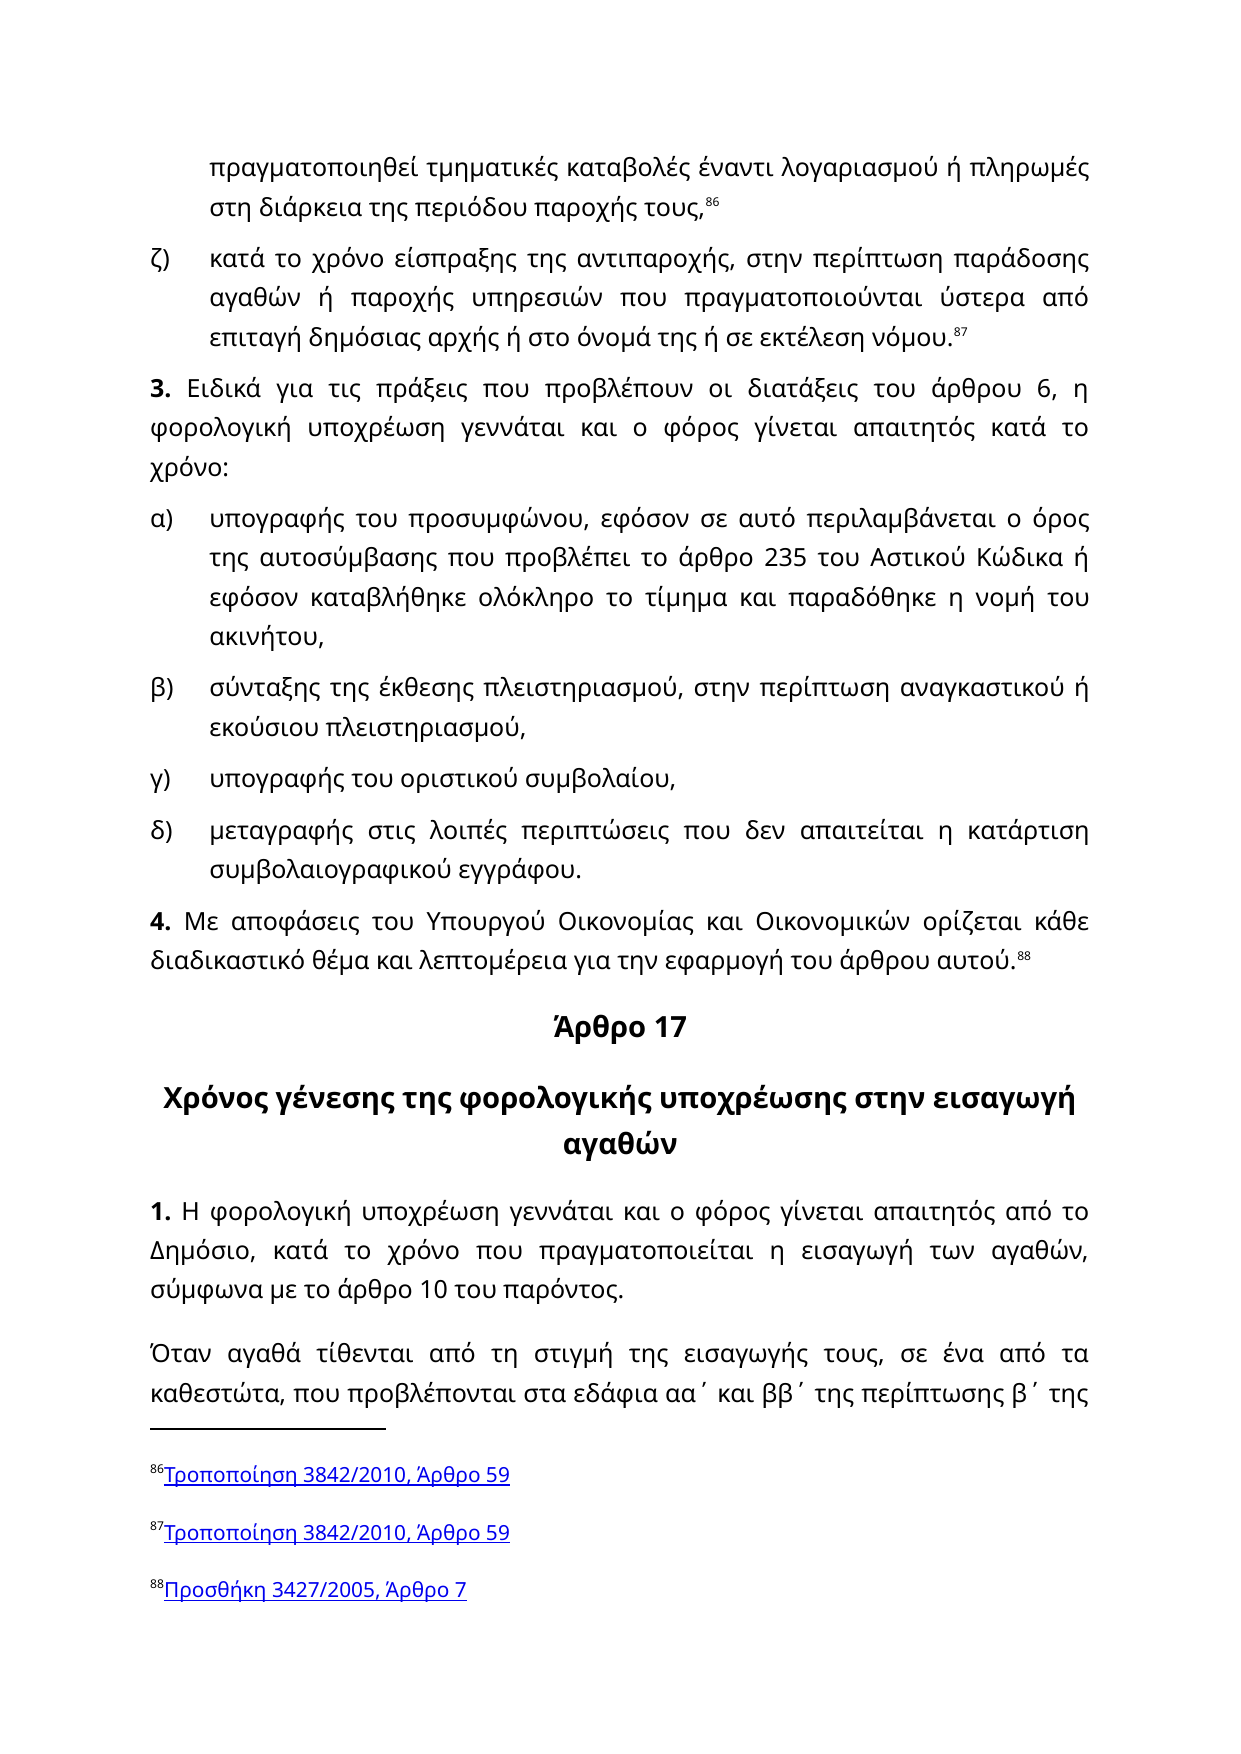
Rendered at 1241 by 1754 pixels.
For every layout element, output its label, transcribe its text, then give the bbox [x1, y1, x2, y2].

list ζ) κατά το χρόνο είσπραξης της αντιπαροχής, στην περίπτωση παράδοσης αγαθών ή παροχής υπηρεσιών που πραγματοποιούνται ύστερα από επιταγή δημόσιας αρχής ή στο όνομά της ή σε εκτέλεση νόμου. [150, 241, 1090, 353]
list α) υπογραφής του προσυμφώνου, εφόσον σε αυτό περιλαμβάνεται ο όρος της αυτοσύμβασης που προβλέπει το άρθρο 235 του Αστικού Κώδικα ή εφόσον καταβλήθηκε ολόκληρο το τίμημα και παραδόθηκε η νομή του ακινήτου, [150, 501, 1090, 652]
text Τροποποίηση 3842/2010, Άρθρο 59 [150, 1518, 1090, 1546]
text 4. Με αποφάσεις του Υπουργού Οικονομίας και Οικονομικών ορίζεται κάθε διαδικαστικό θέμα και λεπτομέρεια για την εφαρμογή του άρθρου αυτού. [150, 903, 1090, 977]
list β) σύνταξης της έκθεσης πλειστηριασμού, στην περίπτωση αναγκαστικού ή εκούσιου πλειστηριασμού, [150, 670, 1090, 743]
text 3. Ειδικά για τις πράξεις που προβλέπουν οι διατάξεις του άρθρου 6, η φορολογική υποχρέωση γεννάται και ο φόρος γίνεται απαιτητός κατά το χρόνο: [150, 371, 1090, 483]
subtitle Χρόνος γένεσης της φορολογικής υποχρέωσης στην εισαγωγή αγαθών [150, 1077, 1090, 1163]
text Προσθήκη 3427/2005, Άρθρο 7 [150, 1576, 1090, 1604]
text Τροποποίηση 3842/2010, Άρθρο 59 [150, 1460, 1090, 1489]
subtitle Άρθρο 17 [150, 1007, 1090, 1046]
list δ) μεταγραφής στις λοιπές περιπτώσεις που δεν απαιτείται η κατάρτιση συμβολαιογραφικού εγγράφου. [150, 812, 1090, 886]
text Όταν αγαθά τίθενται από τη στιγμή της εισαγωγής τους, σε ένα από τα καθεστώτα, που προβλέπονται στα εδάφια αα΄ και ββ΄ της περίπτωσης β΄ της [150, 1336, 1090, 1409]
text 1. Η φορολογική υποχρέωση γεννάται και ο φόρος γίνεται απαιτητός από το Δημόσιο, κατά το χρόνο που πραγματοποιείται η εισαγωγή των αγαθών, σύμφωνα με το άρθρο 10 του παρόντος. [150, 1193, 1090, 1306]
list πραγματοποιηθεί τμηματικές καταβολές έναντι λογαριασμού ή πληρωμές στη διάρκεια της περιόδου παροχής τους, [150, 150, 1090, 223]
list γ) υπογραφής του οριστικού συμβολαίου, [150, 761, 1090, 795]
